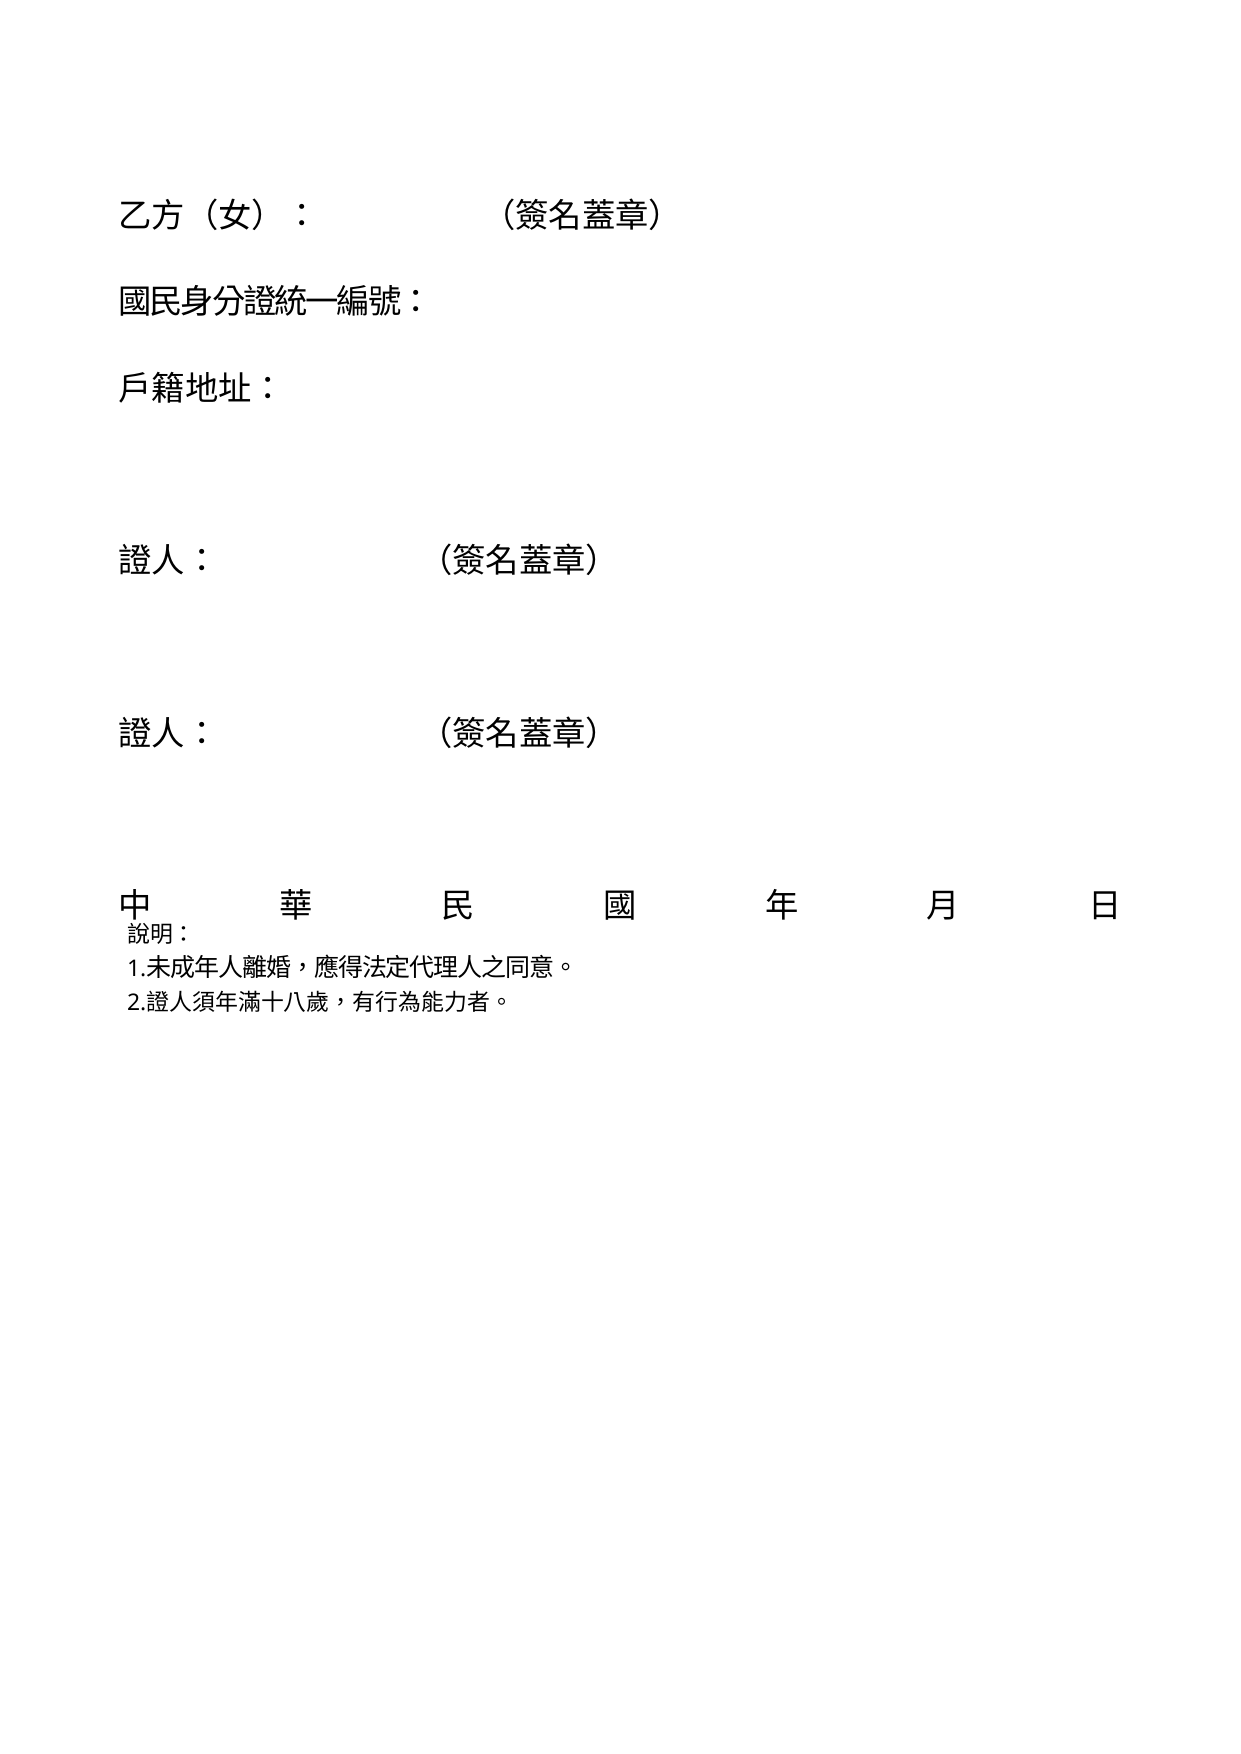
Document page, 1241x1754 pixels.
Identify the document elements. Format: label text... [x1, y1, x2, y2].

text 2.證人須年滿十八歲，有行為能力者。 [127, 992, 613, 1015]
text 中華民國年月日 [118, 866, 1122, 941]
text 1.未成年人離婚，應得法定代理人之同意。 [127, 958, 613, 981]
text 證人： （簽名蓋章） [118, 693, 1122, 768]
text 證人： （簽名蓋章） [118, 521, 1122, 596]
text 戶籍地址： [118, 348, 1122, 423]
text 國民身分證統一編號： [118, 262, 1122, 337]
text 說明： [127, 924, 613, 947]
text 乙方（女）： （簽名蓋章） [118, 176, 1122, 251]
